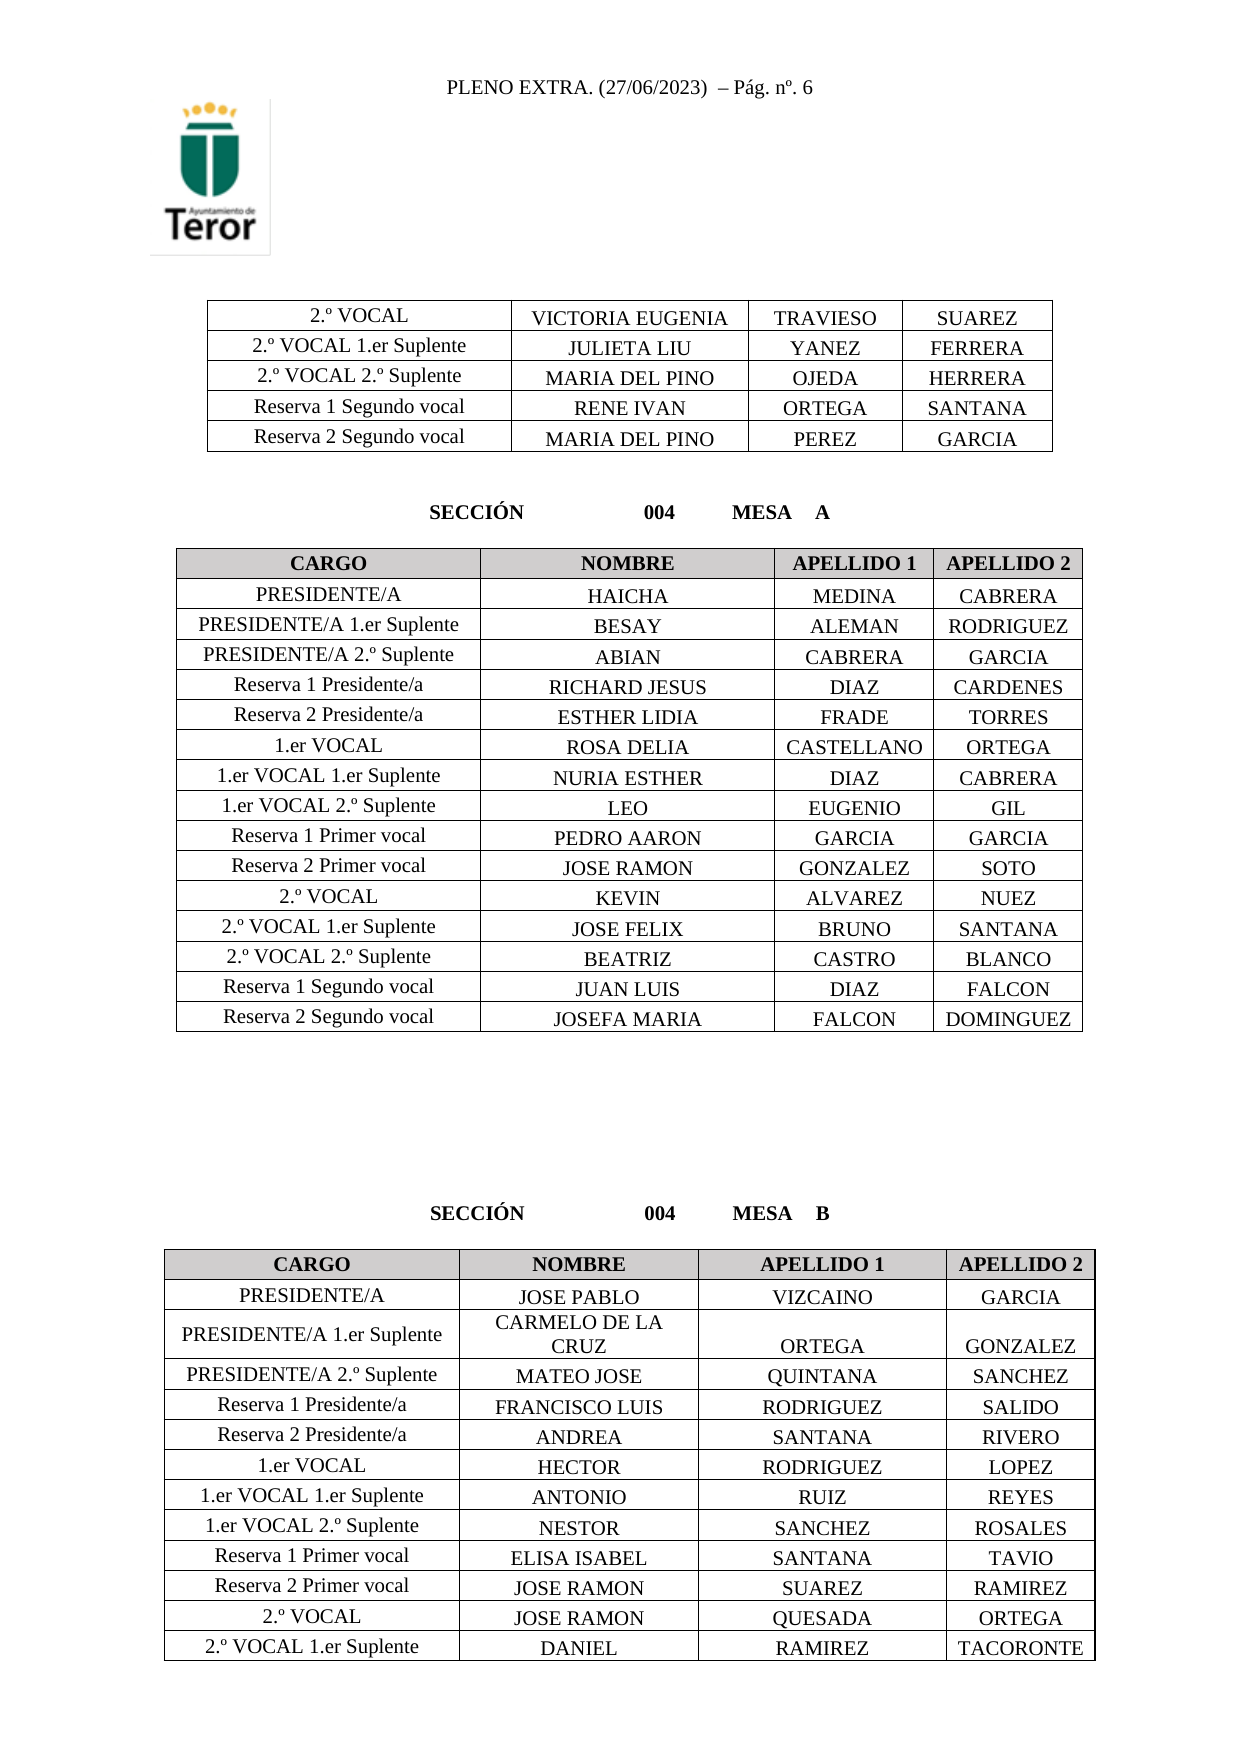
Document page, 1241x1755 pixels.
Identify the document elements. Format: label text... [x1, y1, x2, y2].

table_cell FALCON [934, 972, 1082, 1001]
table_cell VICTORIA EUGENIA [512, 301, 748, 330]
table_cell Reserva 2 Presidente/a [165, 1420, 459, 1449]
table_cell BLANCO [934, 942, 1082, 971]
table_cell DIAZ [775, 760, 933, 789]
table_cell Reserva 1 Presidente/a [177, 670, 480, 699]
table_cell 2.º VOCAL [165, 1601, 459, 1630]
table_cell DIAZ [775, 670, 933, 699]
table_cell RODRIGUEZ [934, 609, 1082, 638]
table_cell HERRERA [903, 361, 1052, 390]
table_cell PEREZ [749, 421, 902, 451]
table_cell 1.er VOCAL 2.º Suplente [177, 791, 480, 820]
table_cell REYES [947, 1480, 1094, 1509]
table_cell Reserva 2 Primer vocal [177, 851, 480, 880]
table_cell JUAN LUIS [481, 972, 774, 1001]
table_cell PRESIDENTE/A 2.º Suplente [177, 640, 480, 669]
table_cell BRUNO [775, 911, 933, 941]
table_cell PRESIDENTE/A 1.er Suplente [165, 1310, 459, 1358]
table_cell EUGENIO [775, 791, 933, 820]
table_cell PEDRO AARON [481, 821, 774, 850]
table_cell TORRES [934, 700, 1082, 729]
table_cell TRAVIESO [749, 301, 902, 330]
table_cell YANEZ [749, 331, 902, 360]
table_cell SOTO [934, 851, 1082, 880]
table_cell TAVIO [947, 1541, 1094, 1570]
table_cell ESTHER LIDIA [481, 700, 774, 729]
table_cell GARCIA [903, 421, 1052, 451]
table_cell ALVAREZ [775, 881, 933, 910]
table_cell PRESIDENTE/A [177, 579, 480, 608]
table_header NOMBRE [481, 549, 774, 578]
table_cell ORTEGA [947, 1601, 1094, 1630]
table_cell ORTEGA [699, 1310, 946, 1358]
table_cell CABRERA [934, 579, 1082, 608]
table_cell CABRERA [775, 640, 933, 669]
table_cell CARMELO DE LA CRUZ [460, 1310, 698, 1358]
table_cell Reserva 1 Primer vocal [177, 821, 480, 850]
table_cell DANIEL [460, 1631, 698, 1660]
table_cell VIZCAINO [699, 1280, 946, 1309]
table_cell ORTEGA [749, 391, 902, 420]
table_cell ROSA DELIA [481, 730, 774, 759]
table_cell SANCHEZ [699, 1510, 946, 1539]
table_cell ABIAN [481, 640, 774, 669]
table_cell MARIA DEL PINO [512, 421, 748, 451]
table_cell 2.º VOCAL 1.er Suplente [177, 911, 480, 941]
table_cell QUESADA [699, 1601, 946, 1630]
table_cell RODRIGUEZ [699, 1450, 946, 1479]
table_cell SANTANA [934, 911, 1082, 941]
table_cell ELISA ISABEL [460, 1541, 698, 1570]
table_header CARGO [165, 1250, 459, 1279]
table_cell CASTRO [775, 942, 933, 971]
table_cell 2.º VOCAL 1.er Suplente [165, 1631, 459, 1660]
table_cell FERRERA [903, 331, 1052, 360]
table_cell ROSALES [947, 1510, 1094, 1539]
table_cell SALIDO [947, 1390, 1094, 1419]
table_cell GARCIA [934, 821, 1082, 850]
table_cell 1.er VOCAL 1.er Suplente [165, 1480, 459, 1509]
table_cell Reserva 1 Presidente/a [165, 1390, 459, 1419]
table_cell RENE IVAN [512, 391, 748, 420]
table_cell QUINTANA [699, 1359, 946, 1388]
table_cell DIAZ [775, 972, 933, 1001]
table_cell JOSE RAMON [460, 1571, 698, 1600]
table_cell FRADE [775, 700, 933, 729]
table_cell SANTANA [903, 391, 1052, 420]
table_header APELLIDO 1 [775, 549, 933, 578]
table_cell NURIA ESTHER [481, 760, 774, 789]
table_cell Reserva 1 Segundo vocal [177, 972, 480, 1001]
table_cell JOSE RAMON [460, 1601, 698, 1630]
table_header APELLIDO 2 [934, 549, 1082, 578]
table_cell MARIA DEL PINO [512, 361, 748, 390]
table_cell 2.º VOCAL [177, 881, 480, 910]
table_cell GARCIA [934, 640, 1082, 669]
table_header APELLIDO 1 [699, 1250, 946, 1279]
table_cell Reserva 2 Presidente/a [177, 700, 480, 729]
table_cell ORTEGA [934, 730, 1082, 759]
table_cell FRANCISCO LUIS [460, 1390, 698, 1419]
table_cell JOSEFA MARIA [481, 1002, 774, 1031]
table_cell GONZALEZ [947, 1310, 1094, 1358]
table_cell SUAREZ [903, 301, 1052, 330]
table_cell 1.er VOCAL 2.º Suplente [165, 1510, 459, 1539]
table_cell ANDREA [460, 1420, 698, 1449]
table_cell SANTANA [699, 1541, 946, 1570]
table_cell Reserva 1 Segundo vocal [208, 391, 511, 420]
table_header NOMBRE [460, 1250, 698, 1279]
table_cell RICHARD JESUS [481, 670, 774, 699]
table_cell RIVERO [947, 1420, 1094, 1449]
table_cell JOSE PABLO [460, 1280, 698, 1309]
table_cell HECTOR [460, 1450, 698, 1479]
table_cell GARCIA [775, 821, 933, 850]
table_cell JULIETA LIU [512, 331, 748, 360]
table_cell Reserva 2 Segundo vocal [208, 421, 511, 451]
table_cell Reserva 1 Primer vocal [165, 1541, 459, 1570]
table_cell 1.er VOCAL 1.er Suplente [177, 760, 480, 789]
table_cell 2.º VOCAL 2.º Suplente [208, 361, 511, 390]
table_cell Reserva 2 Primer vocal [165, 1571, 459, 1600]
table_cell LEO [481, 791, 774, 820]
table_cell BESAY [481, 609, 774, 638]
table_cell PRESIDENTE/A [165, 1280, 459, 1309]
table_cell Reserva 2 Segundo vocal [177, 1002, 480, 1031]
table_cell CARDENES [934, 670, 1082, 699]
table_cell RAMIREZ [699, 1631, 946, 1660]
table_cell SANCHEZ [947, 1359, 1094, 1388]
table_header APELLIDO 2 [947, 1250, 1094, 1279]
table_cell JOSE RAMON [481, 851, 774, 880]
text SECCIÓN 004 MESA B [150, 1201, 1109, 1225]
table_cell OJEDA [749, 361, 902, 390]
table_cell MEDINA [775, 579, 933, 608]
table_cell 1.er VOCAL [177, 730, 480, 759]
table_cell PRESIDENTE/A 1.er Suplente [177, 609, 480, 638]
table_cell SUAREZ [699, 1571, 946, 1600]
text SECCIÓN 004 MESA A [150, 500, 1109, 524]
table_cell 2.º VOCAL 1.er Suplente [208, 331, 511, 360]
table_cell GONZALEZ [775, 851, 933, 880]
table_cell RODRIGUEZ [699, 1390, 946, 1419]
table_cell HAICHA [481, 579, 774, 608]
table_cell CABRERA [934, 760, 1082, 789]
table_cell DOMINGUEZ [934, 1002, 1082, 1031]
table_cell NESTOR [460, 1510, 698, 1539]
table_header CARGO [177, 549, 480, 578]
table_cell BEATRIZ [481, 942, 774, 971]
table_cell ANTONIO [460, 1480, 698, 1509]
table_cell MATEO JOSE [460, 1359, 698, 1388]
table_cell CASTELLANO [775, 730, 933, 759]
table_cell JOSE FELIX [481, 911, 774, 941]
table_cell 2.º VOCAL 2.º Suplente [177, 942, 480, 971]
table_cell LOPEZ [947, 1450, 1094, 1479]
table_cell FALCON [775, 1002, 933, 1031]
table_cell ALEMAN [775, 609, 933, 638]
table_cell GARCIA [947, 1280, 1094, 1309]
table_cell PRESIDENTE/A 2.º Suplente [165, 1359, 459, 1388]
table_cell TACORONTE [947, 1631, 1094, 1660]
table_cell SANTANA [699, 1420, 946, 1449]
table_cell RAMIREZ [947, 1571, 1094, 1600]
table_cell NUEZ [934, 881, 1082, 910]
table_cell 1.er VOCAL [165, 1450, 459, 1479]
table_cell RUIZ [699, 1480, 946, 1509]
table_cell 2.º VOCAL [208, 301, 511, 330]
table_cell KEVIN [481, 881, 774, 910]
table_cell GIL [934, 791, 1082, 820]
